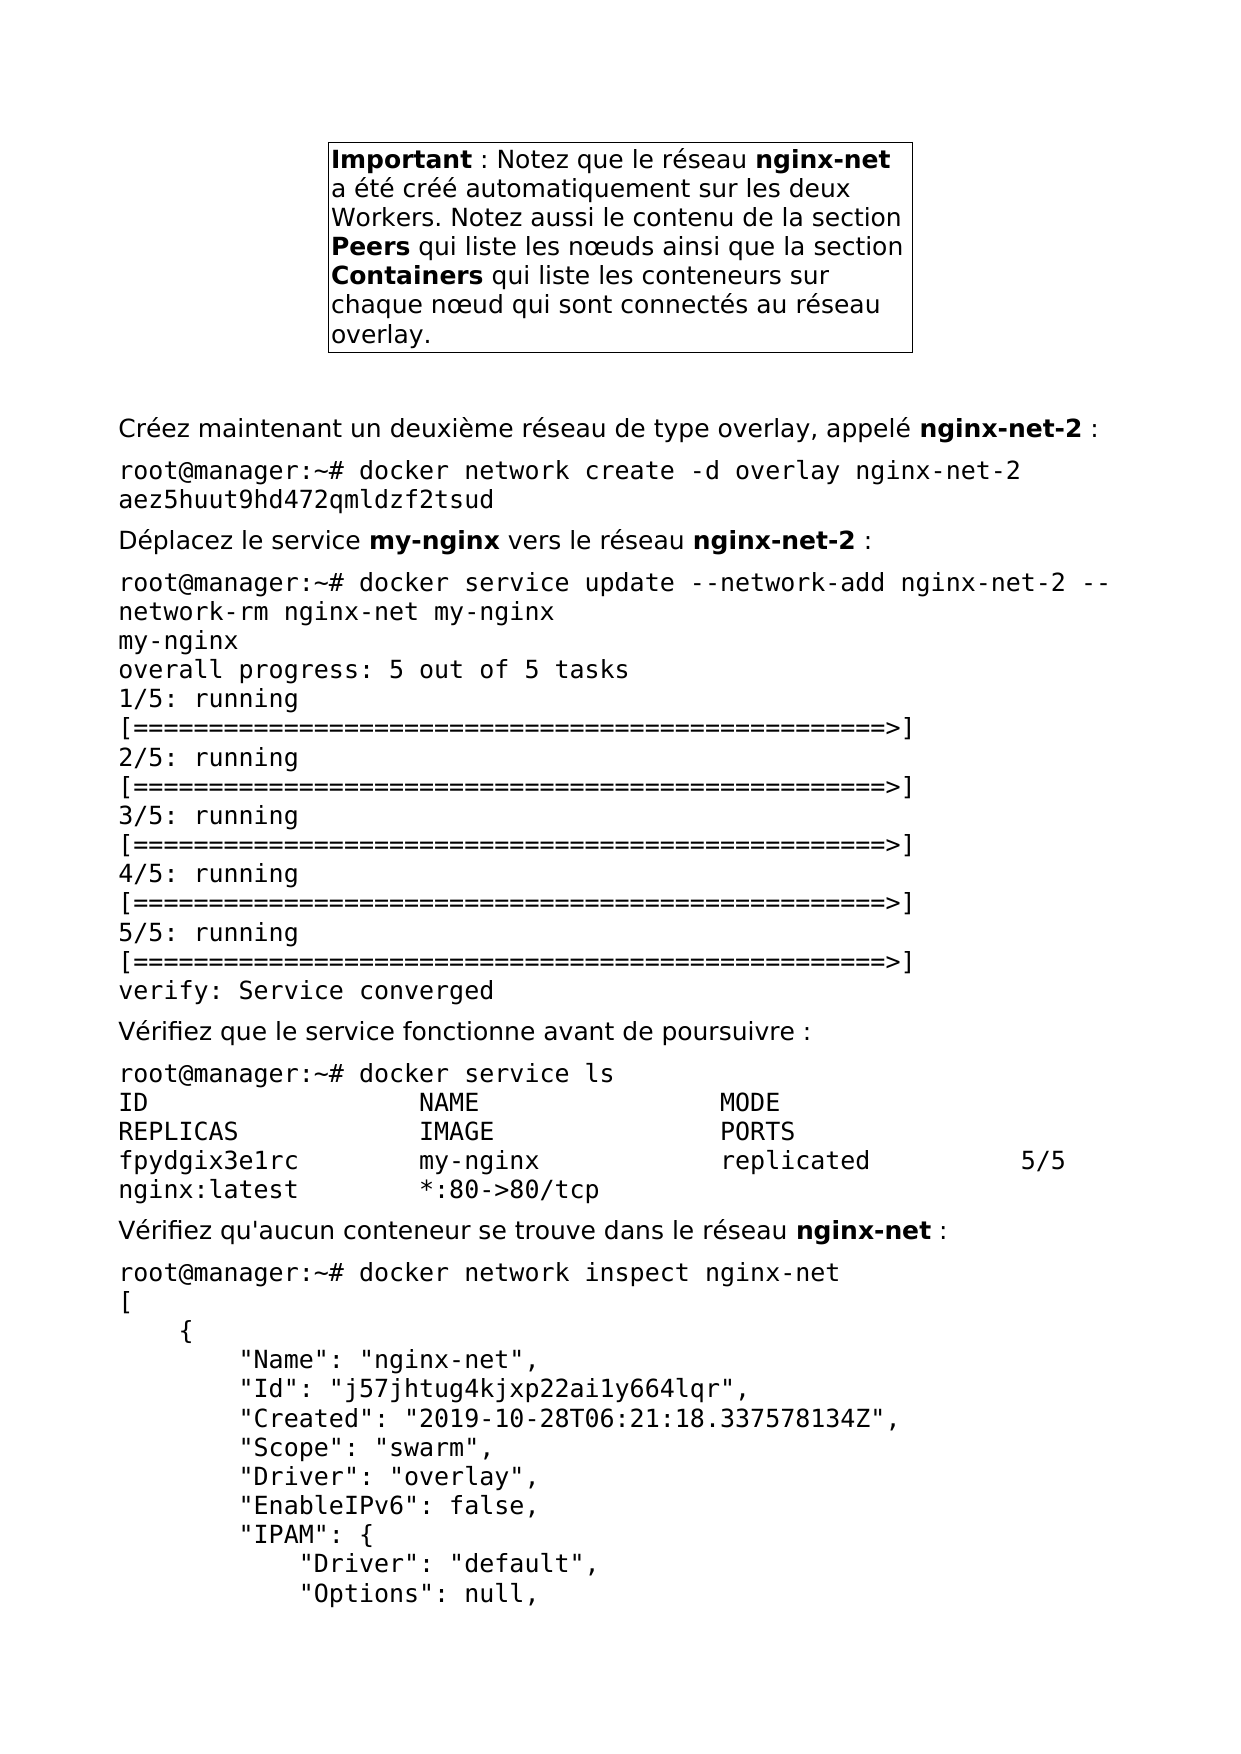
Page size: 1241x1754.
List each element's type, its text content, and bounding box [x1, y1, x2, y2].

text Déplacez le service my-nginx vers le réseau nginx-net-2 : [118, 526, 1122, 555]
text Vérifiez que le service fonctionne avant de poursuivre : [118, 1017, 1122, 1046]
text root@manager:~# docker service ls ID NAME MODE REPLICAS IMAGE PORTS fpydgix3e1rc my-nginx replicated 5/5 nginx:latest *:80->80/tcp [118, 1059, 1122, 1204]
text root@manager:~# docker network inspect nginx-net [ { "Name": "nginx-net", "Id": "j57jhtug4kjxp22ai1y664lqr", "Created": "2019-10-28T06:21:18.337578134Z", "Scope": "swarm", "Driver": "overlay", "EnableIPv6": false, "IPAM": { "Driver": "default", "Options": null, [118, 1258, 1122, 1608]
text root@manager:~# docker service update --network-add nginx-net-2 --network-rm nginx-net my-nginx my-nginx overall progress: 5 out of 5 tasks 1/5: running [==================================================>] 2/5: running [==================================================>] 3/5: running [==================================================>] 4/5: running [==================================================>] 5/5: running [==================================================>] verify: Service converged [118, 568, 1122, 1005]
text Créez maintenant un deuxième réseau de type overlay, appelé nginx-net-2 : [118, 414, 1122, 443]
text Vérifiez qu'aucun conteneur se trouve dans le réseau nginx-net : [118, 1216, 1122, 1246]
table_header Important : Notez que le réseau nginx-net a été créé automatiquement sur les deux Workers. Notez aussi le contenu de la section Peers qui liste les nœuds ainsi que la section Containers qui liste les conteneurs sur chaque nœud qui sont connectés au réseau overlay. [329, 143, 912, 352]
text root@manager:~# docker network create -d overlay nginx-net-2 aez5huut9hd472qmldzf2tsud [118, 456, 1122, 514]
